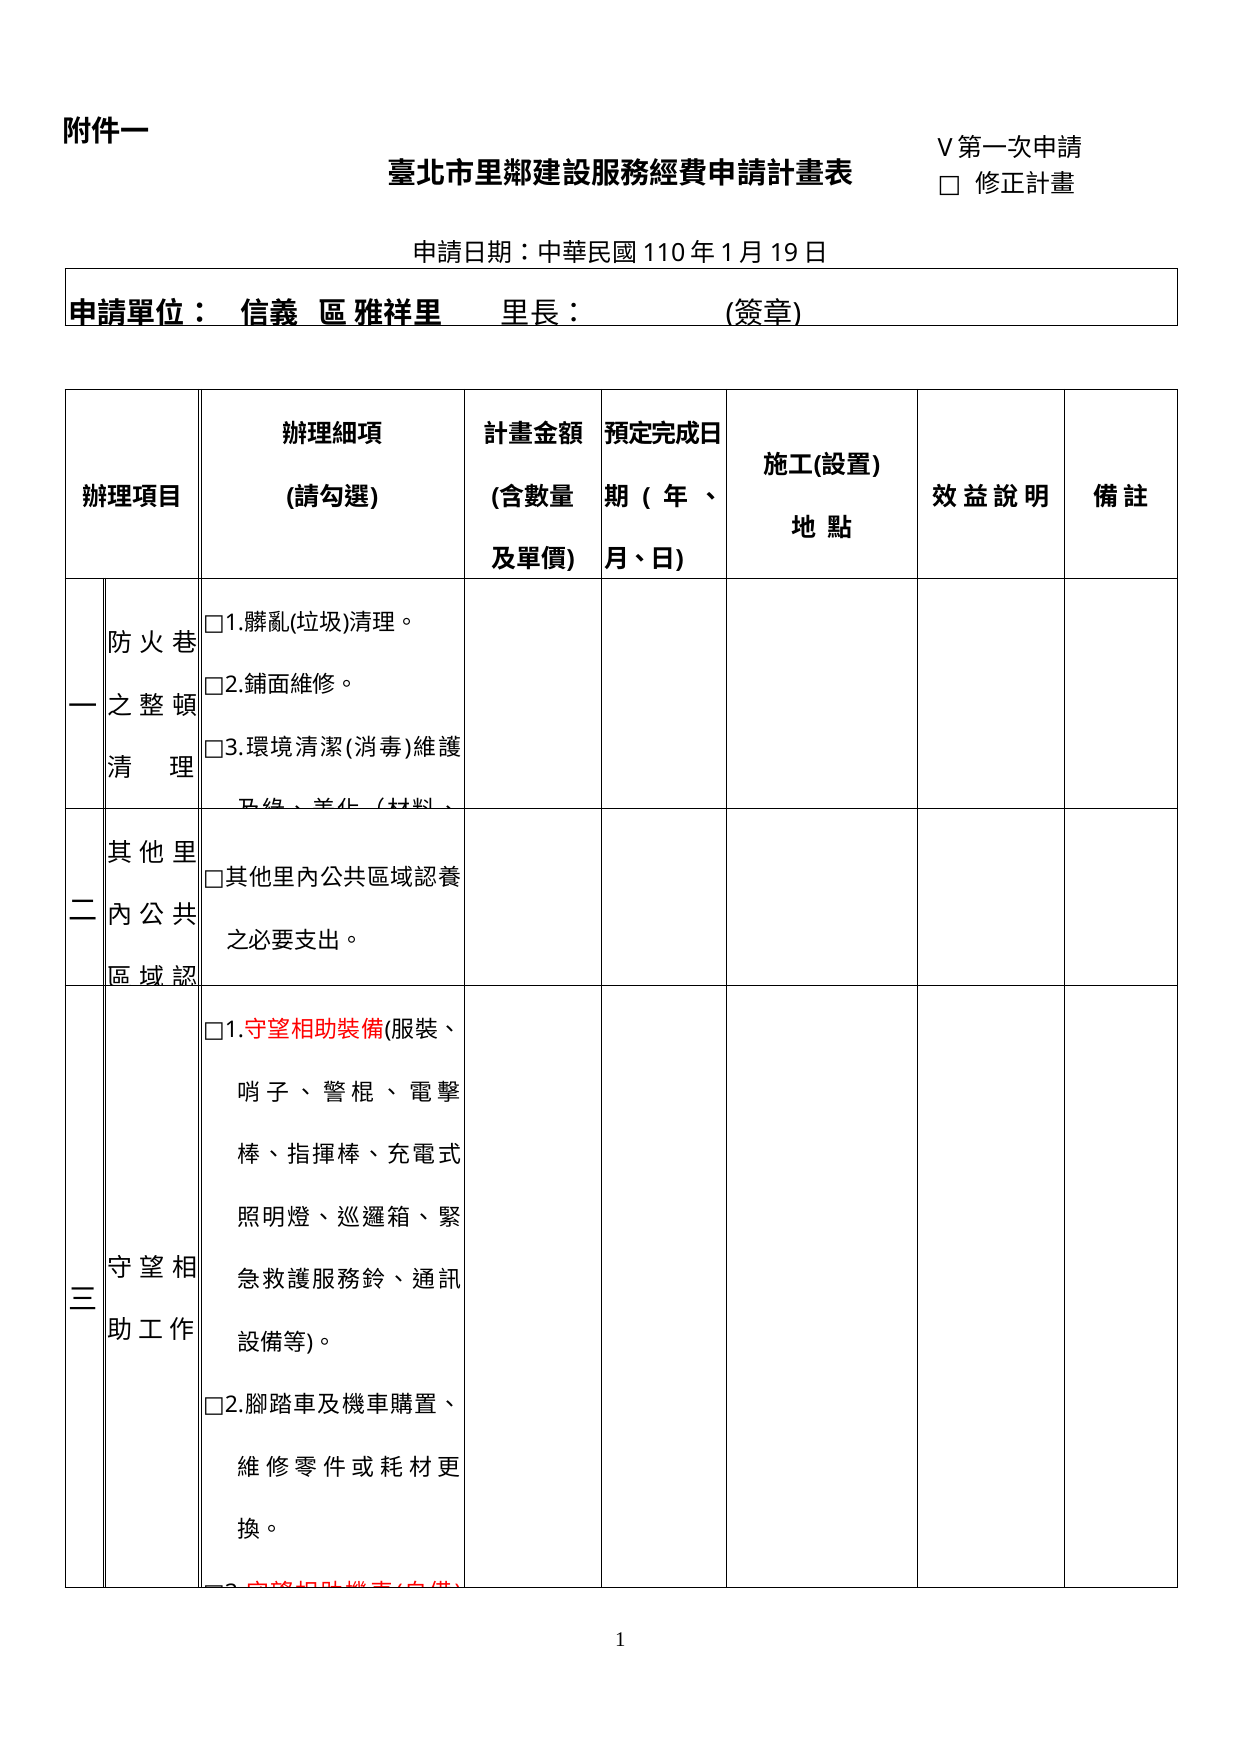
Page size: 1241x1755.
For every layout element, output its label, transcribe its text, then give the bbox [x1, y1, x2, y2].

table_cell □其他里內公共區域認養之必要支出。 [202, 809, 464, 985]
table_cell 一 [66, 579, 103, 808]
text V第一次申請 [937, 127, 1120, 164]
table_header 辦理項目 [66, 390, 198, 577]
table_cell [918, 809, 1064, 985]
table_cell [918, 986, 1064, 1587]
table_cell [465, 809, 601, 985]
list 修正計畫 [937, 164, 1120, 200]
table_cell [1065, 579, 1177, 808]
table_cell [727, 986, 917, 1587]
table_cell [602, 579, 726, 808]
text 申請日期：中華民國110年1月19日 [187, 232, 1053, 268]
table_cell 三 [66, 986, 103, 1587]
table_cell 防火巷之整頓清理 [106, 579, 198, 808]
table_cell 二 [66, 809, 103, 985]
table_cell □1.守望相助裝備(服裝、哨子、警棍、電擊棒、指揮棒、充電式照明燈、巡邏箱、緊急救護服務鈴、通訊設備等)。 □2.腳踏車及機車購置、維修零件或耗材更換。 □3.守望相助機車(自備)油料補貼。 □4.感應器裝設、維修零件或耗材更換等。 □5.守望相助工作相關參訪及研習活動。 □6.守望相助點心費。 □7.其他有關裝備、設施〈滅火器、消耗品等〉之購置、維修。 [202, 986, 464, 1587]
table_cell [918, 579, 1064, 808]
text [937, 200, 1120, 242]
table_header 施工(設置) 地 點 [727, 390, 917, 577]
table_header 備 註 [1065, 390, 1177, 577]
table_header 辦理細項 (請勾選) [202, 390, 464, 577]
table_cell [602, 809, 726, 985]
table_cell [1065, 986, 1177, 1587]
text 附件一 [62, 108, 635, 150]
table_header 預定完成日期(年、月、日) [602, 390, 726, 577]
table_cell [602, 986, 726, 1587]
table_cell [465, 579, 601, 808]
text 臺北市里鄰建設服務經費申請計畫表 [187, 150, 937, 192]
table_header 申請單位： 信義 區 雅祥里 里長： (簽章) [66, 269, 1177, 325]
table_cell [727, 809, 917, 985]
table_cell [465, 986, 601, 1587]
table_cell □1.髒亂(垃圾)清理。 □2.鋪面維修。 □3.環境清潔(消毒)維護及綠、美化（材料、花材、肥料、工資）。 □4.其他有關整頓工作用途。 [202, 579, 464, 808]
table_header 效 益 說 明 [918, 390, 1064, 577]
table_cell 守望相助工作 [106, 986, 198, 1587]
table_header 計畫金額 (含數量 及單價) [465, 390, 601, 577]
table_cell 其他里內公共區域認養之必要支出 [106, 809, 198, 985]
table_cell [727, 579, 917, 808]
table_cell [1065, 809, 1177, 985]
